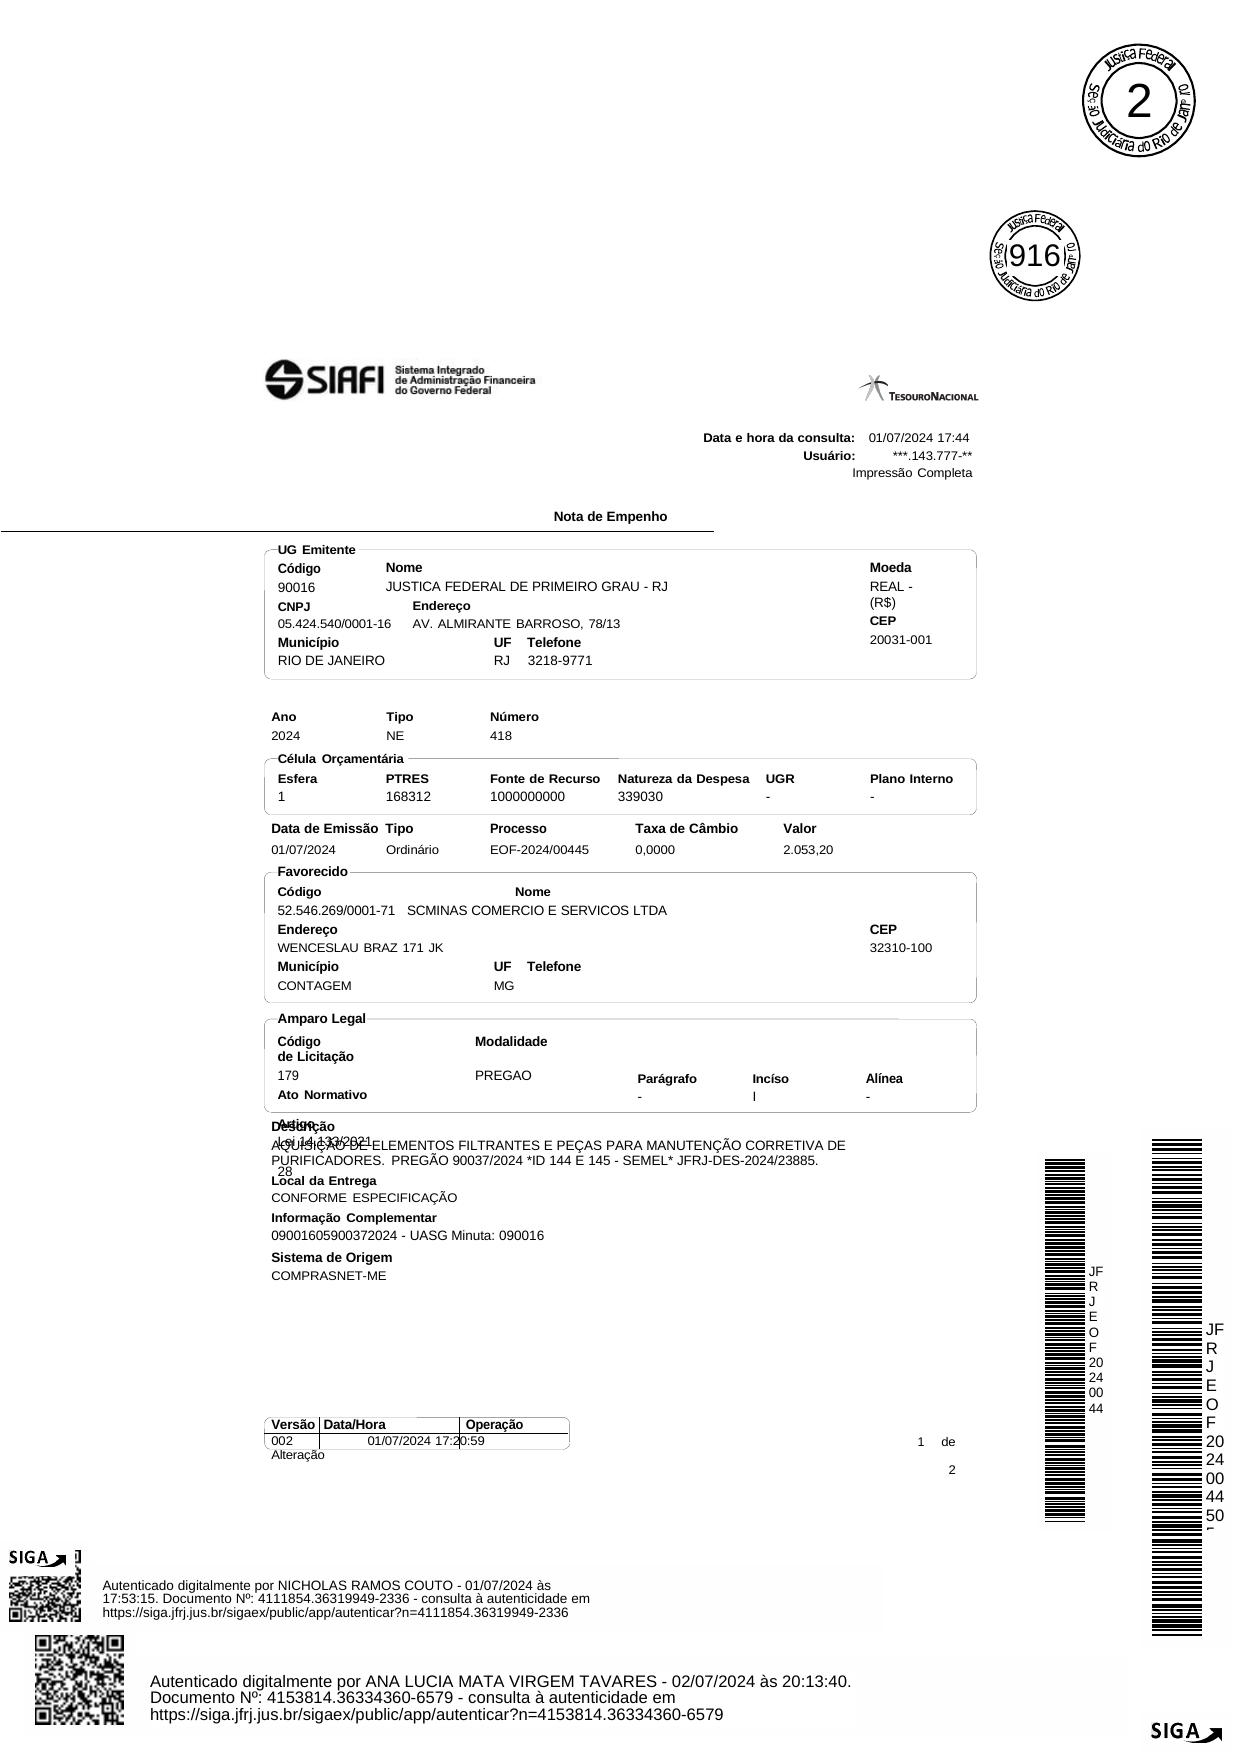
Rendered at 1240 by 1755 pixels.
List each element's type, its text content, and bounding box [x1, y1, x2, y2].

table_header Ano [265, 701, 343, 727]
text 09001605900372024 - UASG Minuta: 090016 [271, 1228, 1035, 1244]
table_header UGR [759, 769, 832, 788]
text Nota de Empenho [553, 508, 668, 524]
table_header Natureza da Despesa [610, 769, 759, 788]
text Data de Emissão Tipo Processo Taxa de Câmbio Valor [271, 821, 1239, 837]
list JFRJEOF20240044505V01 [1206, 1321, 1224, 1530]
table_header Número [452, 701, 546, 727]
table_cell 2024 [265, 727, 343, 750]
text Descrição [271, 1119, 1239, 1134]
table_header Plano Interno [833, 769, 961, 788]
text Sistema de Origem [271, 1249, 1035, 1265]
table_header PTRES [352, 769, 460, 788]
text e [1180, 95, 1193, 105]
text ç [994, 254, 1004, 260]
text e [1068, 252, 1079, 260]
text JFRJEOF202400445V01 [1088, 1264, 1104, 1417]
table_cell 1000000000 [460, 789, 610, 814]
table_cell 418 [452, 727, 546, 750]
text 01/07/2024 Ordinário EOF-2024/00445 0,0000 2.053,20 [271, 842, 1239, 857]
text [1112, 1269, 1139, 1283]
text Local da Entrega [271, 1173, 1035, 1187]
table_cell 1 [272, 789, 352, 814]
table_header Tipo [343, 701, 452, 727]
text [1112, 1249, 1139, 1265]
text ç [1087, 98, 1099, 106]
text AQUISIÇÃO DE ELEMENTOS FILTRANTES E PEÇAS PARA MANUTENÇÃO CORRETIVA DE PURIFICADORES. PREGÃO 90037/2024 *ID 144 E 145 - SEMEL* JFRJ-DES-2024/23885. [271, 1138, 959, 1169]
list de 2 [863, 1434, 956, 1477]
text CONFORME ESPECIFICAÇÃO [271, 1190, 1035, 1205]
table_cell - [759, 789, 832, 814]
table_cell - [833, 789, 961, 814]
table_cell 168312 [352, 789, 460, 814]
table_cell 339030 [610, 789, 759, 814]
text [1112, 1173, 1139, 1187]
text COMPRASNET-ME [271, 1269, 1035, 1283]
table_cell NE [343, 727, 452, 750]
table_header Fonte de Recurso [460, 769, 610, 788]
text Informação Complementar [271, 1210, 1035, 1225]
table_header Esfera [272, 769, 352, 788]
